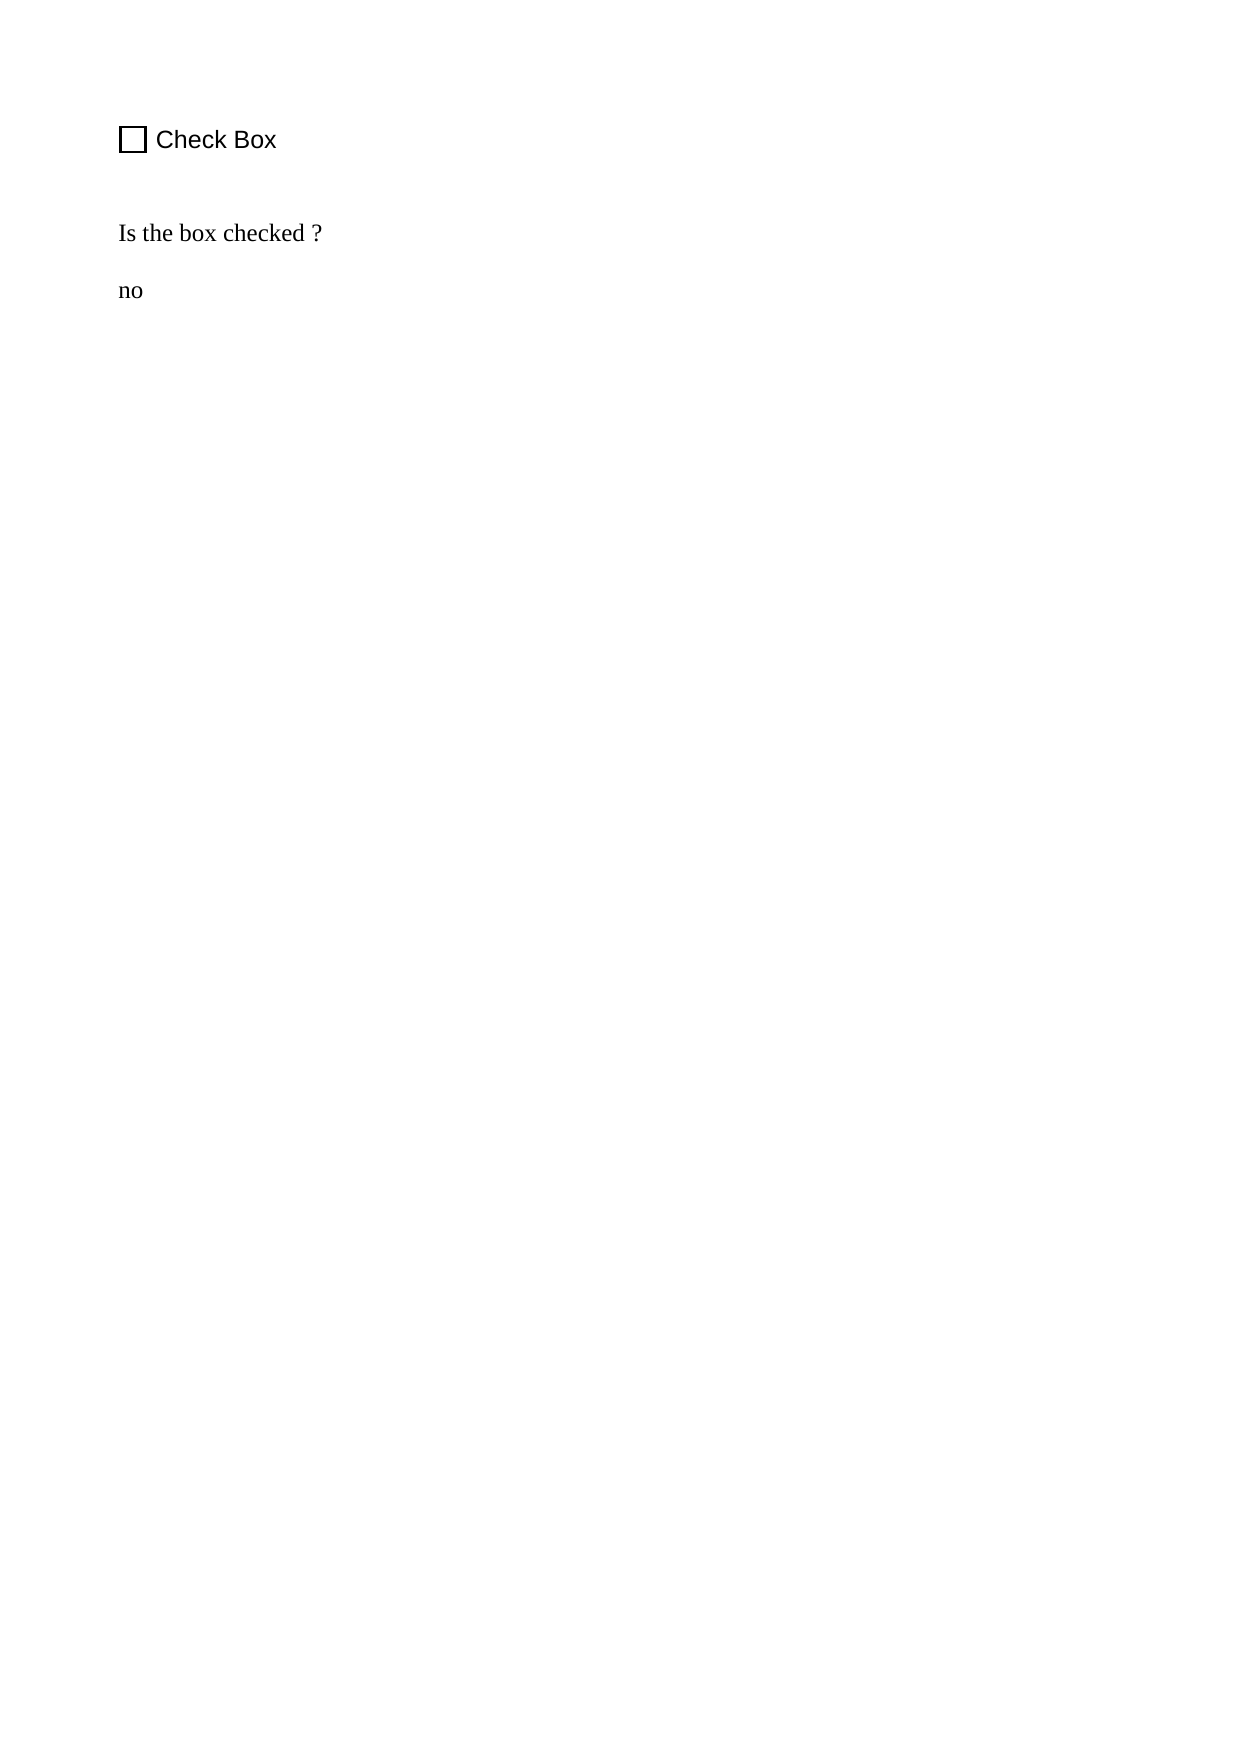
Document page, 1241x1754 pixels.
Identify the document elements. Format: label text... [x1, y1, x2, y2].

text no [118, 275, 1122, 304]
text Is the box checked ? [118, 218, 1122, 247]
